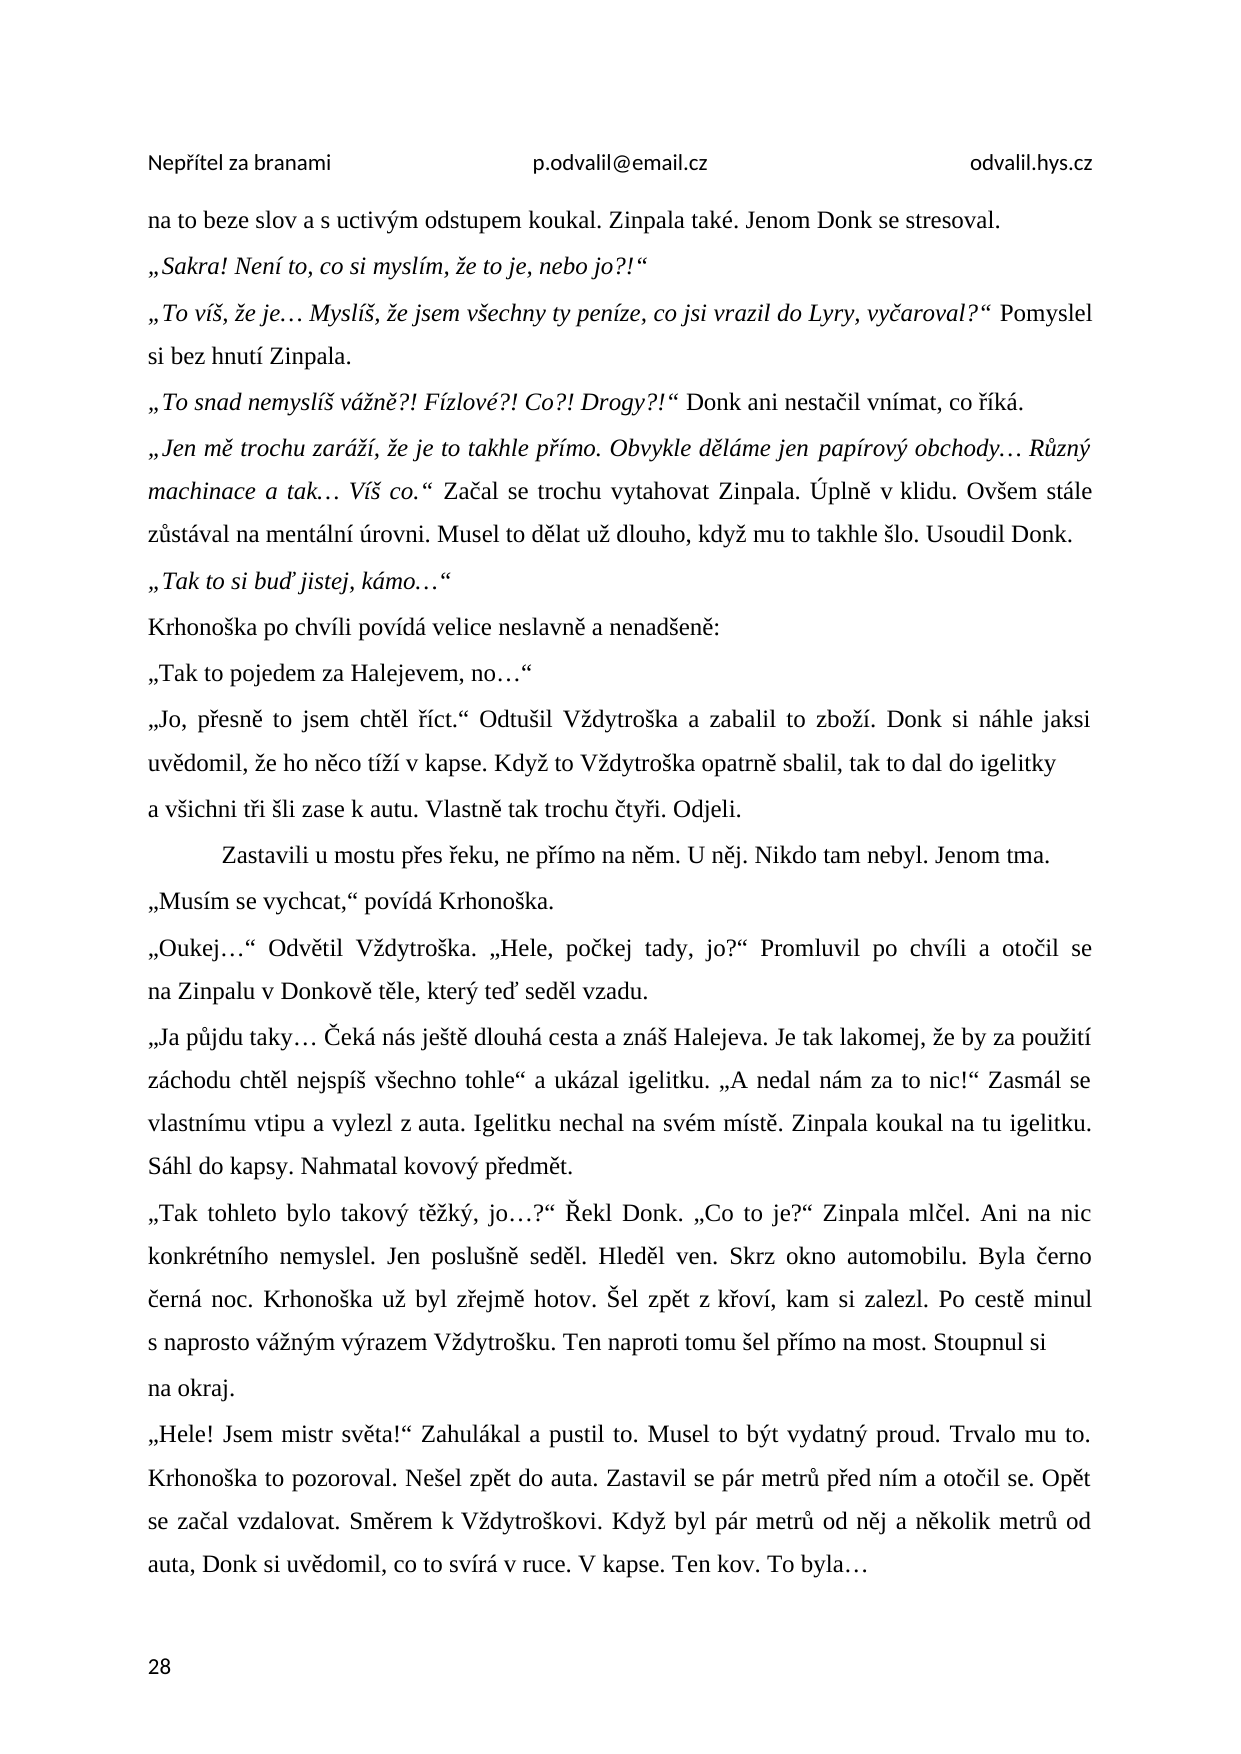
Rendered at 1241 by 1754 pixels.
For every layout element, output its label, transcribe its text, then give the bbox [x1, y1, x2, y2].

text „Ja půjdu taky… Čeká nás ještě dlouhá cesta a znáš Halejeva. Je tak lakomej, že by za použití záchodu chtěl nejspíš všechno tohle“ a ukázal igelitku. „A nedal nám za to nic!“ Zasmál se vlastnímu vtipu a vylezl z auta. Igelitku nechal na svém místě. Zinpala koukal na tu igelitku. Sáhl do kapsy. Nahmatal kovový předmět. [148, 1022, 1093, 1180]
text „To víš, že je… Myslíš, že jsem všechny ty peníze, co jsi vrazil do Lyry, vyčaroval?“ Pomyslel si bez hnutí Zinpala. [148, 298, 1093, 369]
text „Oukej…“ Odvětil Vždytroška. „Hele, počkej tady, jo?“ Promluvil po chvíli a otočil se na Zinpalu v Donkově těle, který teď seděl vzadu. [148, 933, 1093, 1004]
text na to beze slov a s uctivým odstupem koukal. Zinpala také. Jenom Donk se stresoval. [148, 205, 1093, 234]
text „Tak to pojedem za Halejevem, no…“ [148, 658, 1093, 687]
text „Tak tohleto bylo takový těžký, jo…?“ Řekl Donk. „Co to je?“ Zinpala mlčel. Ani na nic konkrétního nemyslel. Jen poslušně seděl. Hleděl ven. Skrz okno automobilu. Byla černo černá noc. Krhonoška už byl zřejmě hotov. Šel zpět z křoví, kam si zalezl. Po cestě minul s naprosto vážným výrazem Vždytrošku. Ten naproti tomu šel přímo na most. Stoupnul si [148, 1198, 1093, 1356]
text Zastavili u mostu přes řeku, ne přímo na něm. U něj. Nikdo tam nebyl. Jenom tma. [148, 840, 1093, 869]
text „Sakra! Není to, co si myslím, že to je, nebo jo?!“ [148, 251, 1093, 280]
text „Jo, přesně to jsem chtěl říct.“ Odtušil Vždytroška a zabalil to zboží. Donk si náhle jaksi uvědomil, že ho něco tíží v kapse. Když to Vždytroška opatrně sbalil, tak to dal do igelitky [148, 704, 1093, 776]
text „Musím se vychcat,“ povídá Krhonoška. [148, 886, 1093, 915]
text na okraj. [148, 1373, 1093, 1402]
text „Hele! Jsem mistr světa!“ Zahulákal a pustil to. Musel to být vydatný proud. Trvalo mu to. Krhonoška to pozoroval. Nešel zpět do auta. Zastavil se pár metrů před ním a otočil se. Opět se začal vzdalovat. Směrem k Vždytroškovi. Když byl pár metrů od něj a několik metrů od auta, Donk si uvědomil, co to svírá v ruce. V kapse. Ten kov. To byla… [148, 1419, 1093, 1578]
text „To snad nemyslíš vážně?! Fízlové?! Co?! Drogy?!“ Donk ani nestačil vnímat, co říká. [148, 387, 1093, 416]
text „Tak to si buď jistej, kámo…“ [148, 566, 1093, 594]
text Krhonoška po chvíli povídá velice neslavně a nenadšeně: [148, 612, 1093, 641]
text a všichni tři šli zase k autu. Vlastně tak trochu čtyři. Odjeli. [148, 794, 1093, 823]
text „Jen mě trochu zaráží, že je to takhle přímo. Obvykle děláme jen papírový obchody… Různý machinace a tak… Víš co.“ Začal se trochu vytahovat Zinpala. Úplně v klidu. Ovšem stále zůstával na mentální úrovni. Musel to dělat už dlouho, když mu to takhle šlo. Usoudil Donk. [148, 433, 1093, 548]
